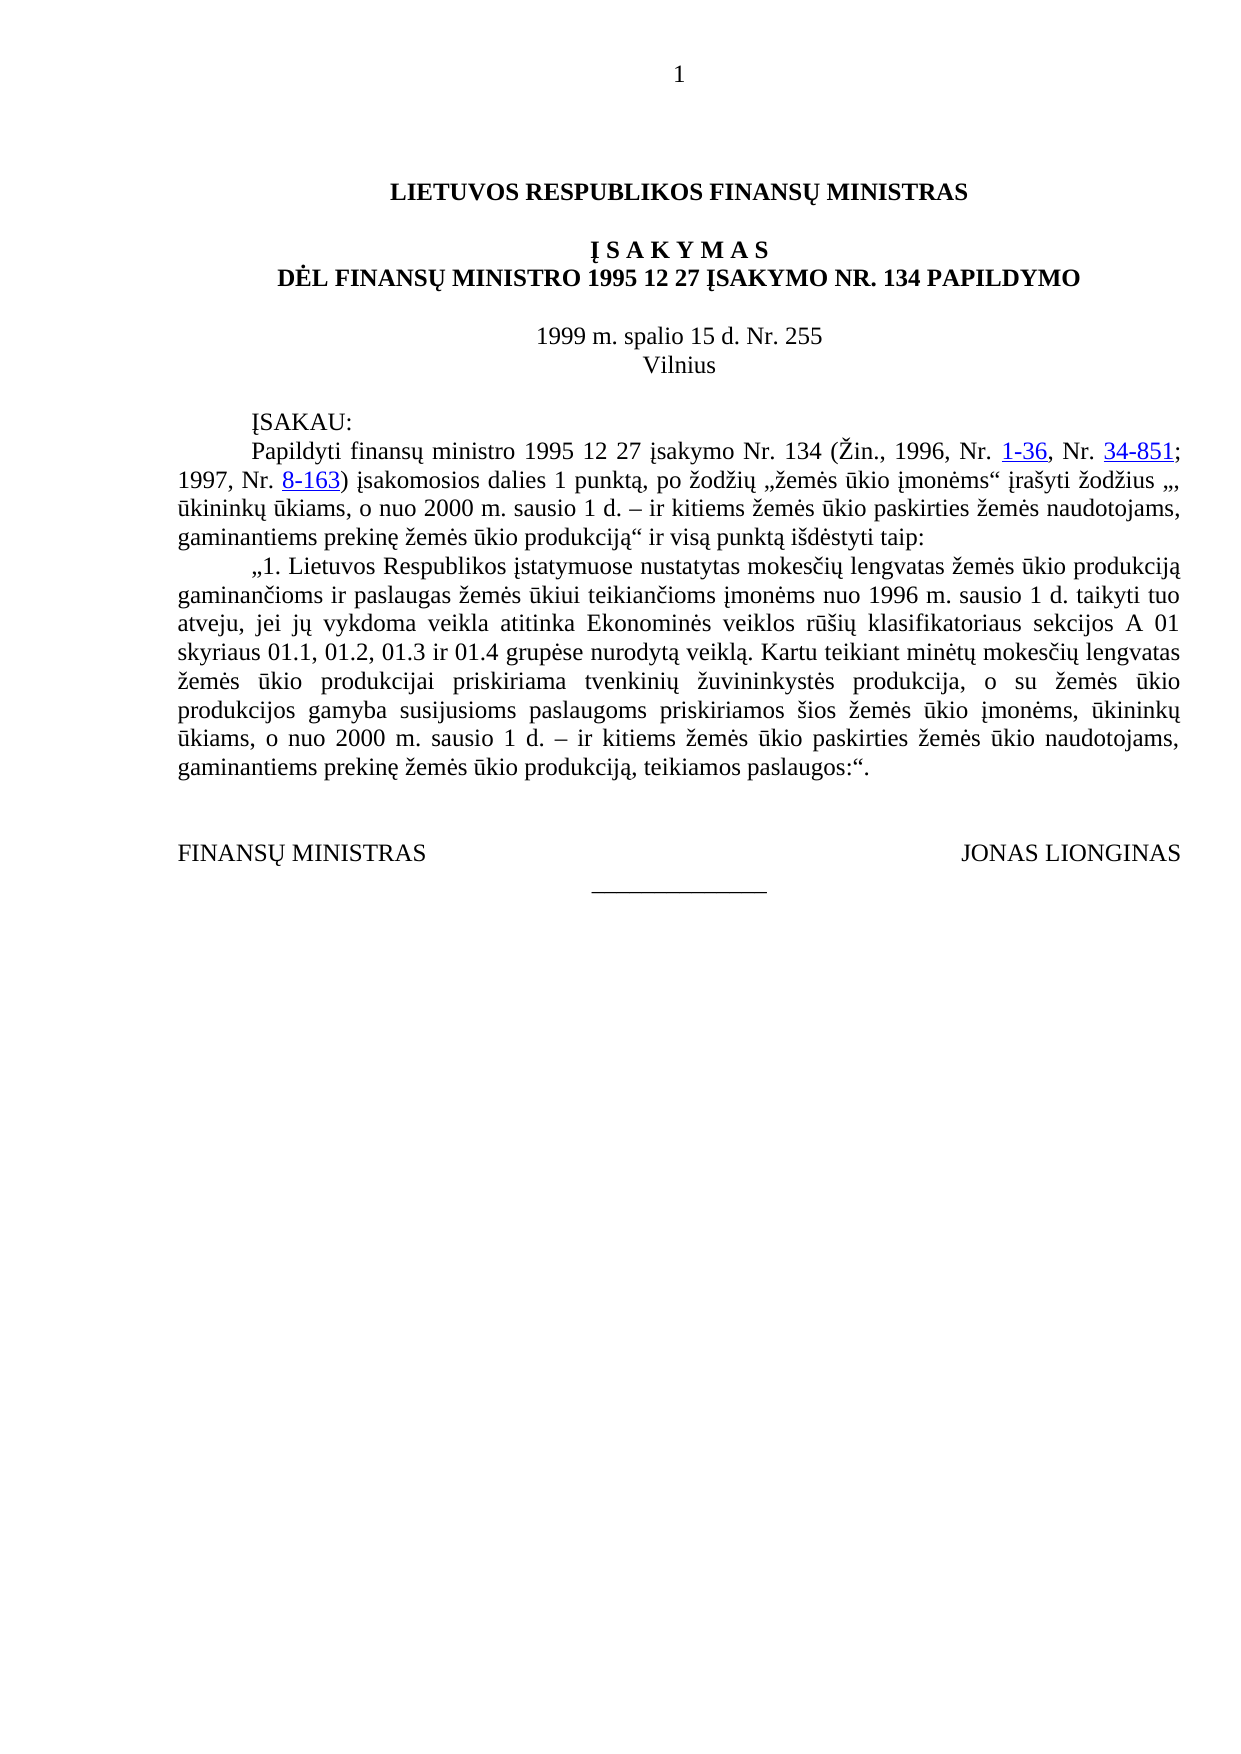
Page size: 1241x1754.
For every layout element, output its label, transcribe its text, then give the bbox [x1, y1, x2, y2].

text 1999 m. spalio 15 d. Nr. 255 [177, 321, 1181, 350]
text Papildyti finansų ministro 1995 12 27 įsakymo Nr. 134 (Žin., 1996, Nr. 1-36, Nr. 34-851; 1997, Nr. 8-163) įsakomosios dalies 1 punktą, po žodžių „žemės ūkio įmonėms“ įrašyti žodžius „, ūkininkų ūkiams, o nuo 2000 m. sausio 1 d. – ir kitiems žemės ūkio paskirties žemės naudotojams, gaminantiems prekinę žemės ūkio produkciją“ ir visą punktą išdėstyti taip: [177, 436, 1181, 551]
text LIETUVOS RESPUBLIKOS FINANSŲ MINISTRAS [177, 177, 1181, 206]
text DĖL FINANSŲ MINISTRO 1995 12 27 ĮSAKYMO NR. 134 PAPILDYMO [177, 263, 1181, 292]
text Vilnius [177, 350, 1181, 378]
text FINANSŲ MINISTRAS JONAS LIONGINAS [177, 838, 1181, 867]
text Įsakau: [177, 407, 1181, 436]
text Į S A K Y M A S [177, 235, 1181, 263]
text ______________ [177, 867, 1181, 896]
text „1. Lietuvos Respublikos įstatymuose nustatytas mokesčių lengvatas žemės ūkio produkciją gaminančioms ir paslaugas žemės ūkiui teikiančioms įmonėms nuo 1996 m. sausio 1 d. taikyti tuo atveju, jei jų vykdoma veikla atitinka Ekonominės veiklos rūšių klasifikatoriaus sekcijos A 01 skyriaus 01.1, 01.2, 01.3 ir 01.4 grupėse nurodytą veiklą. Kartu teikiant minėtų mokesčių lengvatas žemės ūkio produkcijai priskiriama tvenkinių žuvininkystės produkcija, o su žemės ūkio produkcijos gamyba susijusioms paslaugoms priskiriamos šios žemės ūkio įmonėms, ūkininkų ūkiams, o nuo 2000 m. sausio 1 d. – ir kitiems žemės ūkio paskirties žemės ūkio naudotojams, gaminantiems prekinę žemės ūkio produkciją, teikiamos paslaugos:“. [177, 551, 1181, 781]
